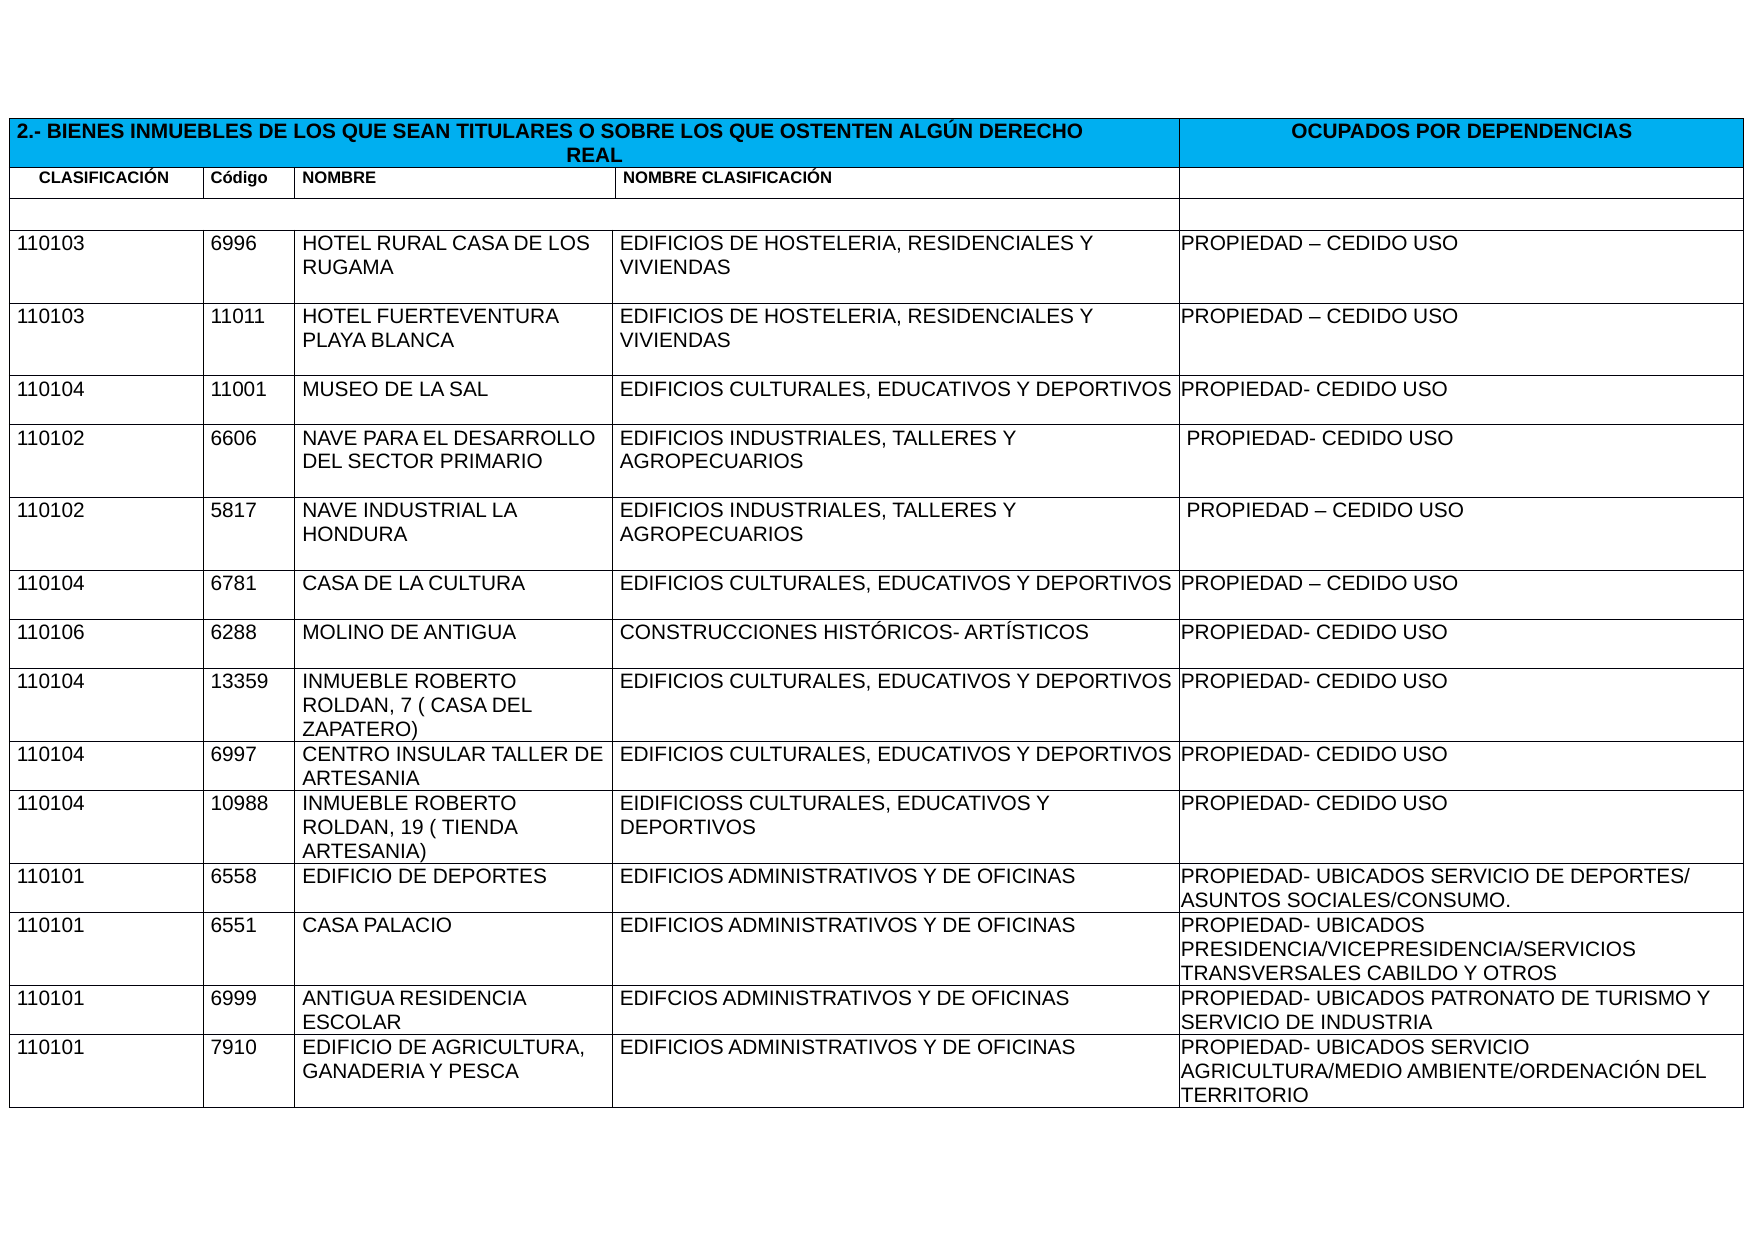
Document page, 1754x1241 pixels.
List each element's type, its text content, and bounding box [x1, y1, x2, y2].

table_cell CASA PALACIO [295, 913, 612, 985]
table_cell [10, 199, 1179, 229]
table_cell 13359 [204, 669, 294, 741]
table_cell 110101 [10, 986, 203, 1034]
table_cell NAVE INDUSTRIAL LA HONDURA [295, 498, 612, 570]
table_cell PROPIEDAD – CEDIDO USO [1180, 498, 1743, 570]
table_cell CENTRO INSULAR TALLER DE ARTESANIA [295, 742, 612, 790]
table_cell 5817 [204, 498, 294, 570]
table_cell 110106 [10, 620, 203, 668]
table_cell EDIFICIOS ADMINISTRATIVOS Y DE OFICINAS [613, 1035, 1179, 1107]
table_cell EDIFICIOS CULTURALES, EDUCATIVOS Y DEPORTIVOS [613, 376, 1179, 424]
table_cell 110101 [10, 864, 203, 912]
table_cell INMUEBLE ROBERTO ROLDAN, 19 ( TIENDA ARTESANIA) [295, 791, 612, 863]
table_cell EDIFICIOS DE HOSTELERIA, RESIDENCIALES Y VIVIENDAS [613, 231, 1179, 302]
table_cell NOMBRE CLASIFICACIÓN [616, 168, 1179, 198]
table_cell EDIFICIOS CULTURALES, EDUCATIVOS Y DEPORTIVOS [613, 669, 1179, 741]
table_cell PROPIEDAD- UBICADOS SERVICIO DE DEPORTES/ ASUNTOS SOCIALES/CONSUMO. [1180, 864, 1743, 912]
table_cell Código [204, 168, 294, 198]
table_cell MUSEO DE LA SAL [295, 376, 612, 424]
table_cell 10988 [204, 791, 294, 863]
table_cell PROPIEDAD – CEDIDO USO [1180, 231, 1743, 302]
table_cell PROPIEDAD- UBICADOS PRESIDENCIA/VICEPRESIDENCIA/SERVICIOS TRANSVERSALES CABILDO Y OTROS [1180, 913, 1743, 985]
table_cell PROPIEDAD- CEDIDO USO [1180, 425, 1743, 497]
table_cell 110103 [10, 231, 203, 302]
table_cell PROPIEDAD- CEDIDO USO [1180, 376, 1743, 424]
table_cell INMUEBLE ROBERTO ROLDAN, 7 ( CASA DEL ZAPATERO) [295, 669, 612, 741]
table_cell 6999 [204, 986, 294, 1034]
table_cell EIDIFICIOSS CULTURALES, EDUCATIVOS Y DEPORTIVOS [613, 791, 1179, 863]
table_cell 110104 [10, 571, 203, 619]
table_cell 11001 [204, 376, 294, 424]
table_cell MOLINO DE ANTIGUA [295, 620, 612, 668]
table_cell EDIFICIOS CULTURALES, EDUCATIVOS Y DEPORTIVOS [613, 742, 1179, 790]
table_cell PROPIEDAD- CEDIDO USO [1180, 791, 1743, 863]
table_header OCUPADOS POR DEPENDENCIAS [1180, 119, 1743, 167]
table_cell 6996 [204, 231, 294, 302]
table_cell ANTIGUA RESIDENCIA ESCOLAR [295, 986, 612, 1034]
table_cell EDIFICIOS ADMINISTRATIVOS Y DE OFICINAS [613, 864, 1179, 912]
table_cell [1180, 199, 1743, 229]
table_cell 110104 [10, 376, 203, 424]
table_cell EDIFICIOS INDUSTRIALES, TALLERES Y AGROPECUARIOS [613, 425, 1179, 497]
table_cell EDIFICIO DE DEPORTES [295, 864, 612, 912]
table_cell CLASIFICACIÓN [10, 168, 203, 198]
table_cell 6558 [204, 864, 294, 912]
table_cell PROPIEDAD- UBICADOS PATRONATO DE TURISMO Y SERVICIO DE INDUSTRIA [1180, 986, 1743, 1034]
table_cell HOTEL FUERTEVENTURA PLAYA BLANCA [295, 304, 612, 375]
table_cell 6997 [204, 742, 294, 790]
table_cell EDIFCIOS ADMINISTRATIVOS Y DE OFICINAS [613, 986, 1179, 1034]
table_cell EDIFICIOS DE HOSTELERIA, RESIDENCIALES Y VIVIENDAS [613, 304, 1179, 375]
table_header 2.- BIENES INMUEBLES DE LOS QUE SEAN TITULARES O SOBRE LOS QUE OSTENTEN ALGÚN DERECHO REAL [10, 119, 1179, 167]
table_cell 6606 [204, 425, 294, 497]
table_cell 6551 [204, 913, 294, 985]
table_cell EDIFICIO DE AGRICULTURA, GANADERIA Y PESCA [295, 1035, 612, 1107]
table_cell 110101 [10, 1035, 203, 1107]
table_cell NAVE PARA EL DESARROLLO DEL SECTOR PRIMARIO [295, 425, 612, 497]
table_cell NOMBRE [295, 168, 615, 198]
table_cell 110102 [10, 425, 203, 497]
table_cell PROPIEDAD- CEDIDO USO [1180, 669, 1743, 741]
table_cell PROPIEDAD – CEDIDO USO [1180, 571, 1743, 619]
table_cell 7910 [204, 1035, 294, 1107]
table_cell 6781 [204, 571, 294, 619]
table_cell PROPIEDAD- UBICADOS SERVICIO AGRICULTURA/MEDIO AMBIENTE/ORDENACIÓN DEL TERRITORIO [1180, 1035, 1743, 1107]
table_cell 110104 [10, 791, 203, 863]
table_cell EDIFICIOS ADMINISTRATIVOS Y DE OFICINAS [613, 913, 1179, 985]
table_cell [1180, 168, 1743, 198]
table_cell PROPIEDAD- CEDIDO USO [1180, 620, 1743, 668]
table_cell CONSTRUCCIONES HISTÓRICOS- ARTÍSTICOS [613, 620, 1179, 668]
table_cell PROPIEDAD – CEDIDO USO [1180, 304, 1743, 375]
table_cell 11011 [204, 304, 294, 375]
table_cell EDIFICIOS CULTURALES, EDUCATIVOS Y DEPORTIVOS [613, 571, 1179, 619]
table_cell PROPIEDAD- CEDIDO USO [1180, 742, 1743, 790]
table_cell 110103 [10, 304, 203, 375]
table_cell 110104 [10, 669, 203, 741]
table_cell EDIFICIOS INDUSTRIALES, TALLERES Y AGROPECUARIOS [613, 498, 1179, 570]
table_cell 110101 [10, 913, 203, 985]
table_cell 110102 [10, 498, 203, 570]
table_cell HOTEL RURAL CASA DE LOS RUGAMA [295, 231, 612, 302]
table_cell 110104 [10, 742, 203, 790]
table_cell CASA DE LA CULTURA [295, 571, 612, 619]
table_cell 6288 [204, 620, 294, 668]
